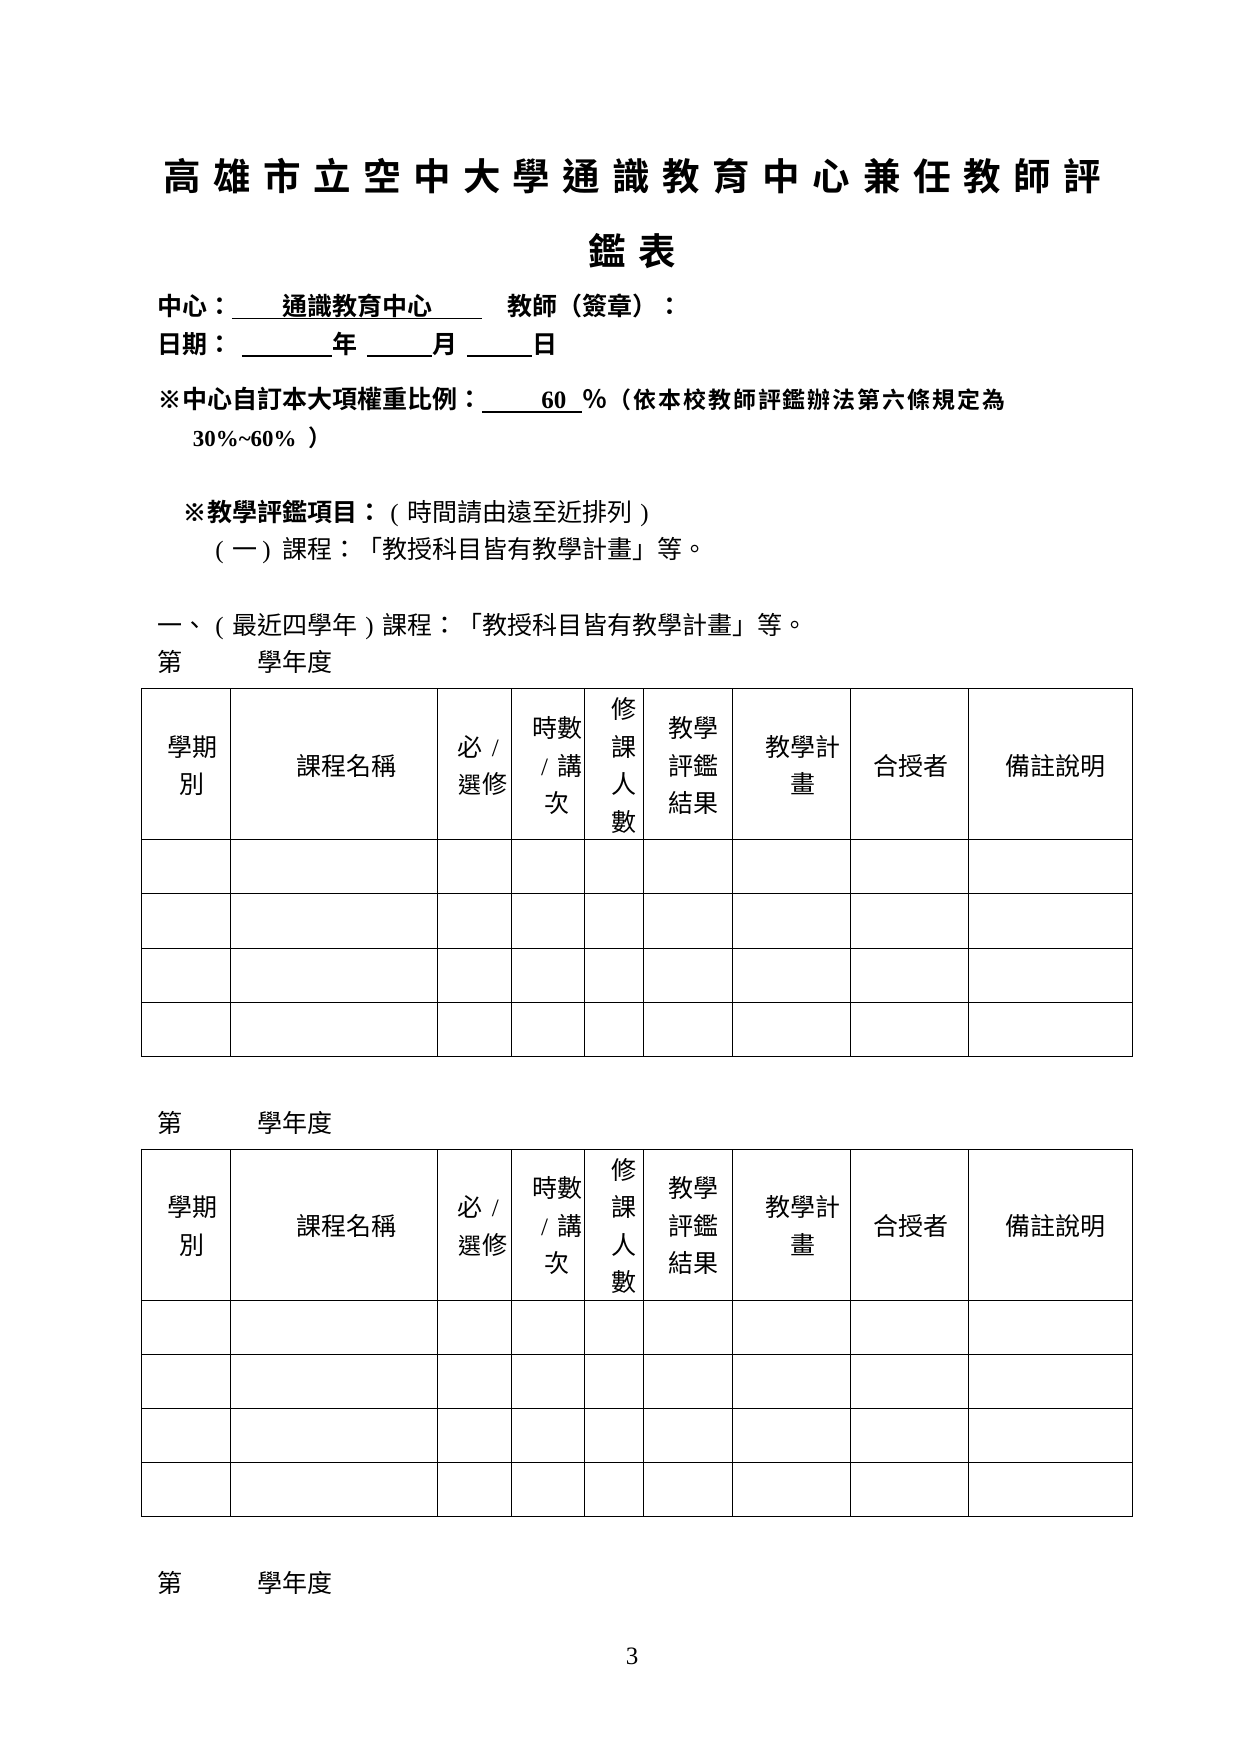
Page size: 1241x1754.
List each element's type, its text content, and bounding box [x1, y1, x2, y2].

table_cell [733, 1003, 850, 1056]
table_header 修課人數 [585, 1150, 643, 1299]
table_cell [733, 894, 850, 947]
table_cell [142, 1463, 230, 1516]
table_header 教學計畫 [733, 689, 850, 839]
table_cell [851, 1463, 968, 1516]
table_cell [512, 1301, 584, 1354]
table_cell [438, 894, 511, 947]
table_cell [585, 1409, 643, 1462]
table_header 教學計畫 [733, 1150, 850, 1299]
table_cell [733, 1463, 850, 1516]
table_cell [969, 1003, 1132, 1056]
table_cell [512, 894, 584, 947]
table_cell [512, 1003, 584, 1056]
table_cell [644, 894, 732, 947]
table_header 合授者 [851, 689, 968, 839]
text 中心： 通識教育中心 教師（簽章）： 日期： 年 月 日 [157, 286, 1107, 361]
table_cell [142, 1003, 230, 1056]
table_cell [231, 1409, 437, 1462]
text 第 學年度 [157, 1103, 1107, 1140]
table_cell [969, 1463, 1132, 1516]
table_cell [142, 1409, 230, 1462]
table_cell [733, 1409, 850, 1462]
table_cell [231, 949, 437, 1002]
table_cell [142, 949, 230, 1002]
table_cell [644, 949, 732, 1002]
text ※中心自訂本大項權重比例： 60 ％（依本校教師評鑑辦法第六條規定為30%~60%） [157, 380, 1107, 455]
table_cell [851, 949, 968, 1002]
table_header 課程名稱 [231, 689, 437, 839]
table_cell [585, 1463, 643, 1516]
table_cell [438, 1003, 511, 1056]
text (一) 課程：「教授科目皆有教學計畫」等。 [189, 530, 1107, 567]
table_cell [512, 1355, 584, 1408]
table_header 合授者 [851, 1150, 968, 1299]
table_cell [969, 1409, 1132, 1462]
table_header 修課人數 [585, 689, 643, 839]
table_cell [512, 949, 584, 1002]
table_cell [585, 1355, 643, 1408]
table_cell [438, 1463, 511, 1516]
table_cell [851, 1409, 968, 1462]
table_cell [142, 1355, 230, 1408]
table_cell [231, 1355, 437, 1408]
table_cell [512, 840, 584, 893]
table_cell [851, 1301, 968, 1354]
table_cell [969, 840, 1132, 893]
table_cell [231, 1301, 437, 1354]
table_cell [644, 1463, 732, 1516]
table_cell [438, 840, 511, 893]
table_cell [142, 1301, 230, 1354]
table_cell [733, 949, 850, 1002]
table_cell [231, 1003, 437, 1056]
table_cell [851, 1355, 968, 1408]
table_cell [851, 894, 968, 947]
table_cell [231, 1463, 437, 1516]
table_cell [969, 894, 1132, 947]
table_header 學期別 [142, 1150, 230, 1299]
table_cell [733, 1355, 850, 1408]
table_cell [585, 894, 643, 947]
table_cell [585, 949, 643, 1002]
text 第 學年度 [157, 1563, 1107, 1601]
table_cell [733, 840, 850, 893]
table_cell [851, 1003, 968, 1056]
table_cell [438, 1301, 511, 1354]
table_cell [438, 1409, 511, 1462]
table_cell [644, 1409, 732, 1462]
table_cell [644, 1355, 732, 1408]
table_cell [644, 840, 732, 893]
table_cell [969, 949, 1132, 1002]
table_header 學期別 [142, 689, 230, 839]
text ※教學評鑑項目：(時間請由遠至近排列) [164, 492, 1107, 530]
table_cell [142, 840, 230, 893]
table_cell [969, 1355, 1132, 1408]
table_cell [231, 840, 437, 893]
table_header 課程名稱 [231, 1150, 437, 1299]
table_cell [585, 1301, 643, 1354]
table_cell [644, 1003, 732, 1056]
table_cell [438, 949, 511, 1002]
table_header 教學評鑑結果 [644, 1150, 732, 1299]
table_header 必/選修 [438, 689, 511, 839]
table_header 時數/講次 [512, 1150, 584, 1299]
text 一、(最近四學年)課程：「教授科目皆有教學計畫」等。 [157, 605, 1107, 642]
table_cell [585, 1003, 643, 1056]
table_header 教學評鑑結果 [644, 689, 732, 839]
text 高雄市立空中大學通識教育中心兼任教師評鑑表 [157, 136, 1107, 286]
table_cell [231, 894, 437, 947]
table_header 必/選修 [438, 1150, 511, 1299]
table_cell [969, 1301, 1132, 1354]
table_header 備註說明 [969, 1150, 1132, 1299]
table_header 備註說明 [969, 689, 1132, 839]
table_cell [585, 840, 643, 893]
table_cell [142, 894, 230, 947]
table_cell [733, 1301, 850, 1354]
table_cell [438, 1355, 511, 1408]
table_cell [851, 840, 968, 893]
table_cell [512, 1463, 584, 1516]
text 第 學年度 [157, 642, 1107, 680]
table_header 時數/講次 [512, 689, 584, 839]
table_cell [644, 1301, 732, 1354]
table_cell [512, 1409, 584, 1462]
